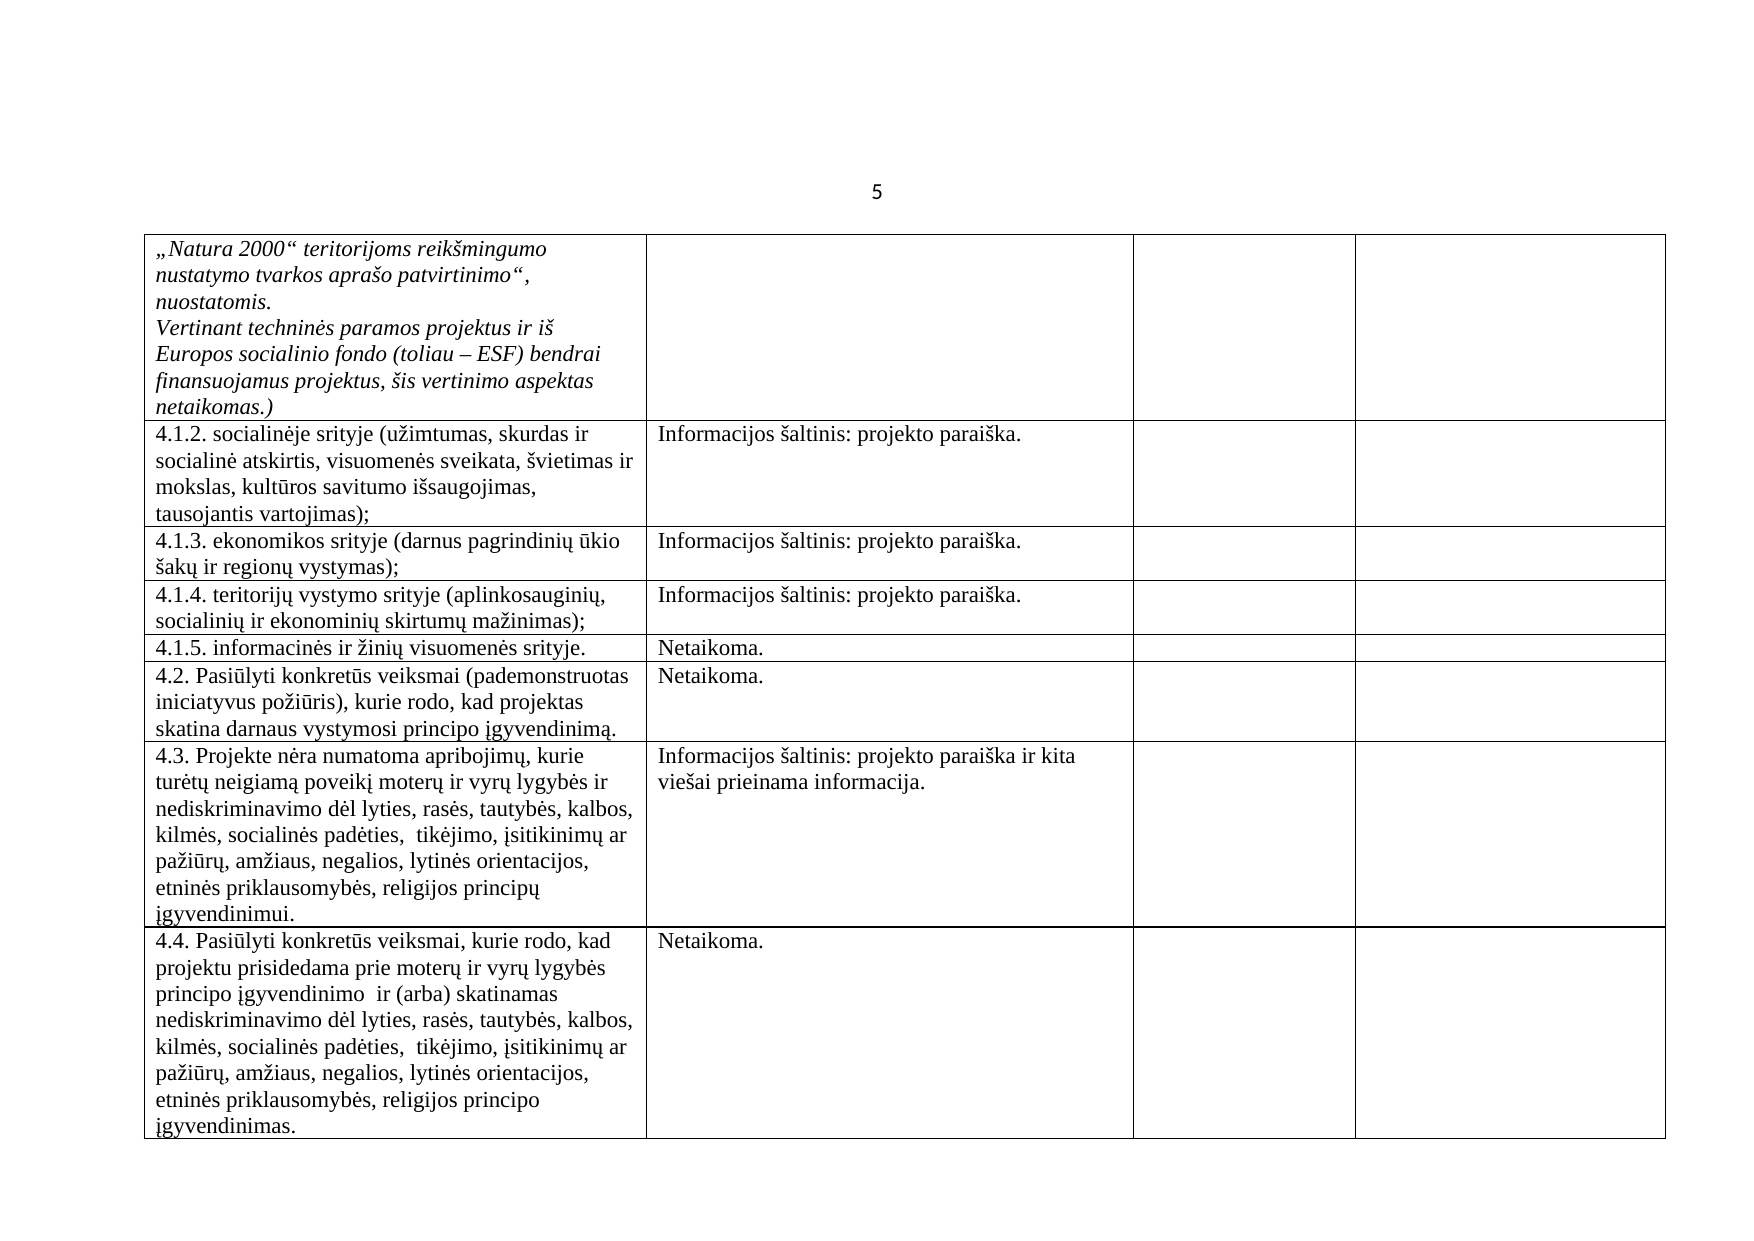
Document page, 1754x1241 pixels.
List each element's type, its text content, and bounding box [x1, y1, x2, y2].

table_cell 4.1.2. socialinėje srityje (užimtumas, skurdas ir socialinė atskirtis, visuomenės sveikata, švietimas ir mokslas, kultūros savitumo išsaugojimas, tausojantis vartojimas); [145, 421, 646, 526]
table_cell Netaikoma. [647, 928, 1133, 1138]
table_cell Informacijos šaltinis: projekto paraiška ir kita viešai prieinama informacija. [647, 742, 1133, 926]
table_cell [1356, 635, 1665, 661]
table_cell Netaikoma. [647, 662, 1133, 741]
table_cell [1134, 928, 1355, 1138]
table_cell [1134, 421, 1355, 526]
table_cell [1134, 742, 1355, 926]
table_cell [647, 235, 1133, 419]
table_cell [1356, 742, 1665, 926]
table_cell [1356, 928, 1665, 1138]
table_cell [1134, 662, 1355, 741]
table_cell [1356, 527, 1665, 580]
table_cell [1356, 581, 1665, 633]
table_cell [1356, 662, 1665, 741]
table_cell [1356, 421, 1665, 526]
table_cell [1134, 581, 1355, 633]
table_cell [1134, 527, 1355, 580]
table_cell [1134, 235, 1355, 419]
table_cell [1134, 635, 1355, 661]
table_cell 4.1.5. informacinės ir žinių visuomenės srityje. [145, 635, 646, 661]
table_cell 4.1.3. ekonomikos srityje (darnus pagrindinių ūkio šakų ir regionų vystymas); [145, 527, 646, 580]
table_cell Netaikoma. [647, 635, 1133, 661]
table_cell 4.3. Projekte nėra numatoma apribojimų, kurie turėtų neigiamą poveikį moterų ir vyrų lygybės ir nediskriminavimo dėl lyties, rasės, tautybės, kalbos, kilmės, socialinės padėties, tikėjimo, įsitikinimų ar pažiūrų, amžiaus, negalios, lytinės orientacijos, etninės priklausomybės, religijos principų įgyvendinimui. [145, 742, 646, 926]
table_cell 4.4. Pasiūlyti konkretūs veiksmai, kurie rodo, kad projektu prisidedama prie moterų ir vyrų lygybės principo įgyvendinimo ir (arba) skatinamas nediskriminavimo dėl lyties, rasės, tautybės, kalbos, kilmės, socialinės padėties, tikėjimo, įsitikinimų ar pažiūrų, amžiaus, negalios, lytinės orientacijos, etninės priklausomybės, religijos principo įgyvendinimas. [145, 928, 646, 1138]
table_cell Informacijos šaltinis: projekto paraiška. [647, 581, 1133, 633]
table_cell Informacijos šaltinis: projekto paraiška. [647, 527, 1133, 580]
table_cell 4.2. Pasiūlyti konkretūs veiksmai (pademonstruotas iniciatyvus požiūris), kurie rodo, kad projektas skatina darnaus vystymosi principo įgyvendinimą. [145, 662, 646, 741]
table_cell [1356, 235, 1665, 419]
table_cell Informacijos šaltinis: projekto paraiška. [647, 421, 1133, 526]
table_cell 4.1.4. teritorijų vystymo srityje (aplinkosauginių, socialinių ir ekonominių skirtumų mažinimas); [145, 581, 646, 633]
table_cell „Natura 2000“ teritorijoms reikšmingumo nustatymo tvarkos aprašo patvirtinimo“, nuostatomis. Vertinant techninės paramos projektus ir iš Europos socialinio fondo (toliau – ESF) bendrai finansuojamus projektus, šis vertinimo aspektas netaikomas.) [145, 235, 646, 419]
